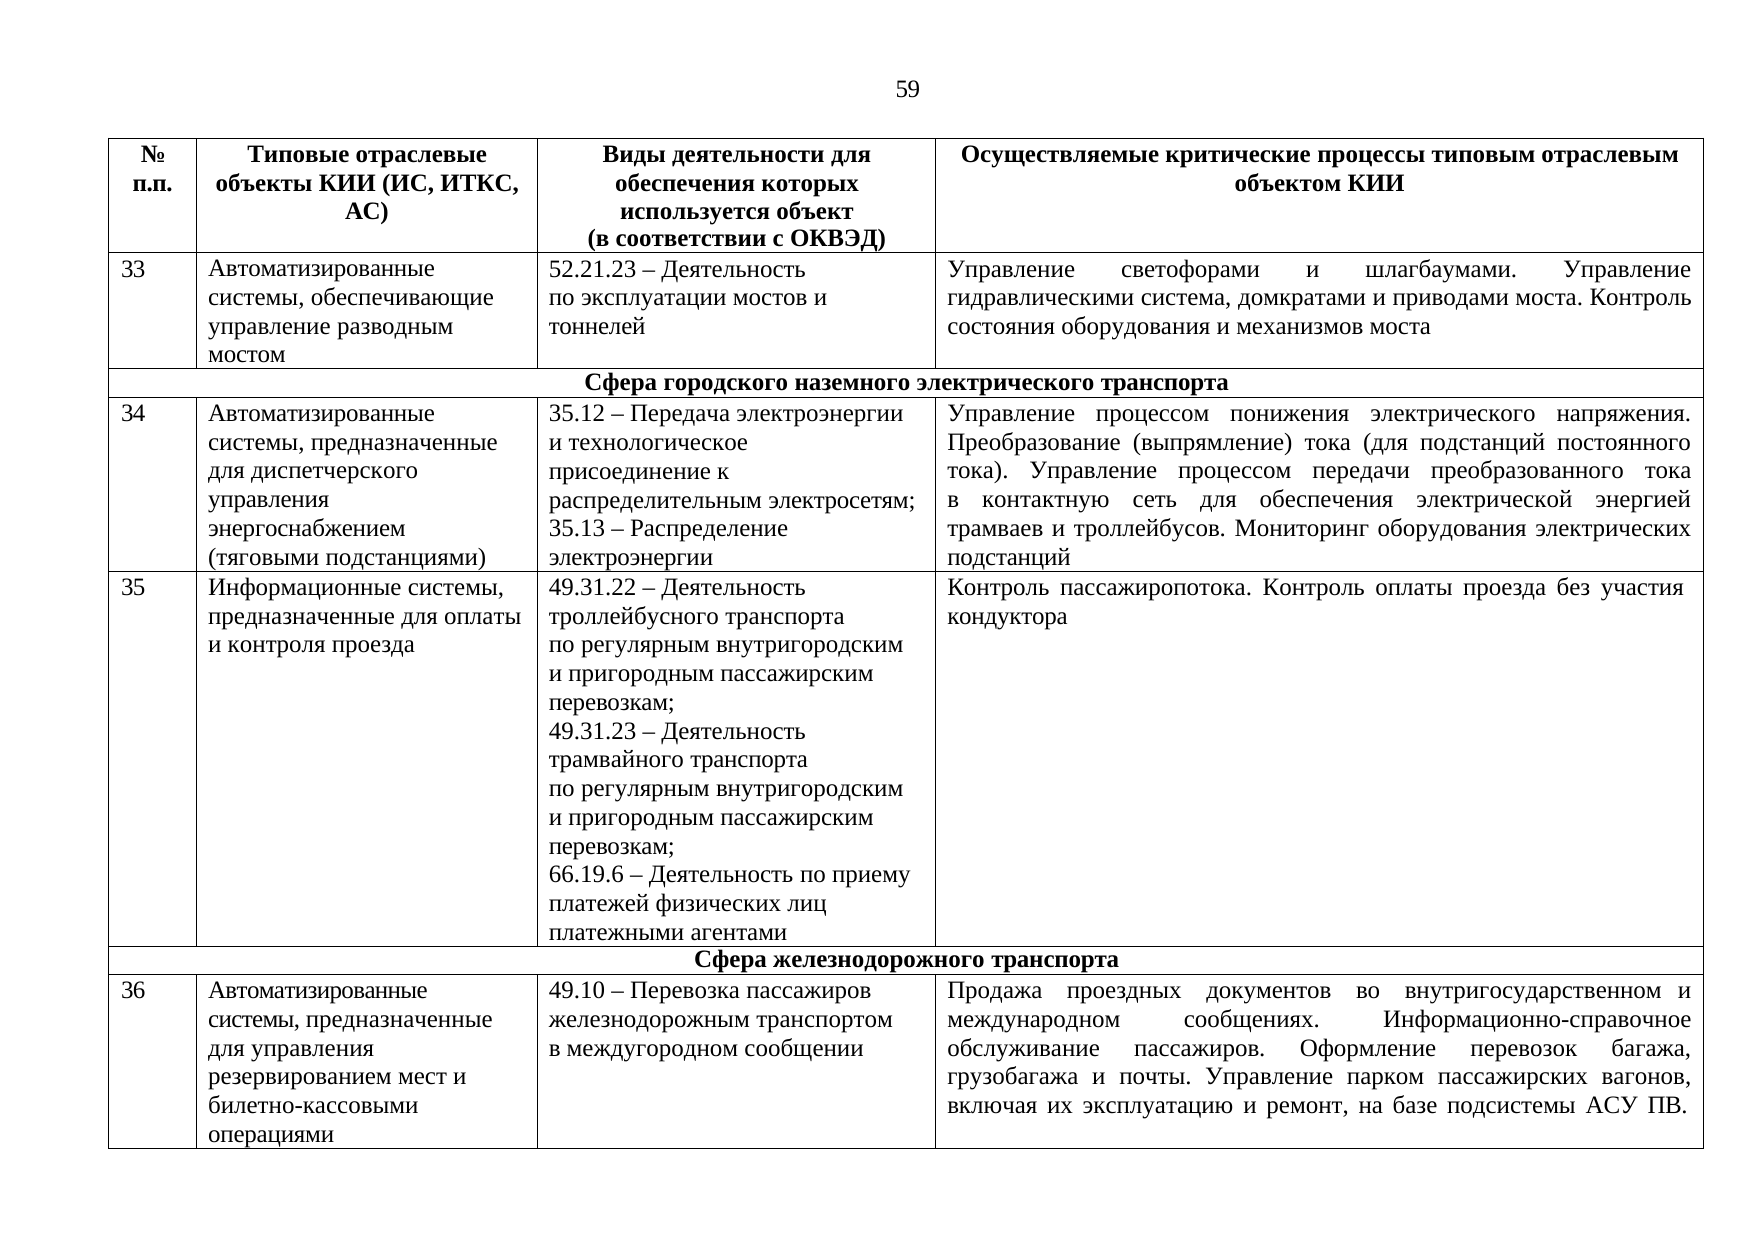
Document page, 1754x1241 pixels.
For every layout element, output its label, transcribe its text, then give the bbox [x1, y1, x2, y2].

table_cell Контроль пассажиропотока. Контроль оплаты проезда без участия кондуктора [936, 572, 1703, 946]
table_cell 49.10 – Перевозка пассажиров железнодорожным транспортом в междугородном сообщении [538, 975, 935, 1148]
table_header Виды деятельности для обеспечения которых используется объект (в соответствии с ОКВЭД) [538, 139, 935, 252]
table_cell 36 [109, 975, 196, 1148]
table_cell Автоматизированные системы, предназначенные для управления резервированием мест и билетно-кассовыми операциями [197, 975, 537, 1148]
table_cell Информационные системы, предназначенные для оплаты и контроля проезда [197, 572, 537, 946]
table_cell 49.31.22 – Деятельность троллейбусного транспорта по регулярным внутригородским и пригородным пассажирским перевозкам; 49.31.23 – Деятельность трамвайного транспорта по регулярным внутригородским и пригородным пассажирским перевозкам; 66.19.6 – Деятельность по приему платежей физических лиц платежными агентами [538, 572, 935, 946]
table_cell Сфера железнодорожного транспорта [109, 947, 1703, 974]
table_cell Автоматизированные системы, обеспечивающие управление разводным мостом [197, 253, 537, 368]
table_cell Управление светофорами и шлагбаумами. Управление гидравлическими система, домкратами и приводами моста. Контроль состояния оборудования и механизмов моста [936, 253, 1703, 368]
table_cell Автоматизированные системы, предназначенные для диспетчерского управления энергоснабжением (тяговыми подстанциями) [197, 398, 537, 571]
table_cell 35.12 – Передача электроэнергии и технологическое присоединение к распределительным электросетям; 35.13 – Распределение электроэнергии [538, 398, 935, 571]
table_cell Сфера городского наземного электрического транспорта [109, 369, 1703, 397]
table_cell Продажа проездных документов во внутригосударственном и международном сообщениях. Информационно-справочное обслуживание пассажиров. Оформление перевозок багажа, грузобагажа и почты. Управление парком пассажирских вагонов, включая их эксплуатацию и ремонт, на базе подсистемы АСУ ПВ. [936, 975, 1703, 1148]
table_cell 33 [109, 253, 196, 368]
table_cell 52.21.23 – Деятельность по эксплуатации мостов и тоннелей [538, 253, 935, 368]
table_header Осуществляемые критические процессы типовым отраслевым объектом КИИ [936, 139, 1703, 252]
table_header Типовые отраслевые объекты КИИ (ИС, ИТКС, АС) [197, 139, 537, 252]
table_header № п.п. [109, 139, 196, 252]
table_cell 35 [109, 572, 196, 946]
table_cell Управление процессом понижения электрического напряжения. Преобразование (выпрямление) тока (для подстанций постоянного тока). Управление процессом передачи преобразованного тока в контактную сеть для обеспечения электрической энергией трамваев и троллейбусов. Мониторинг оборудования электрических подстанций [936, 398, 1703, 571]
table_cell 34 [109, 398, 196, 571]
